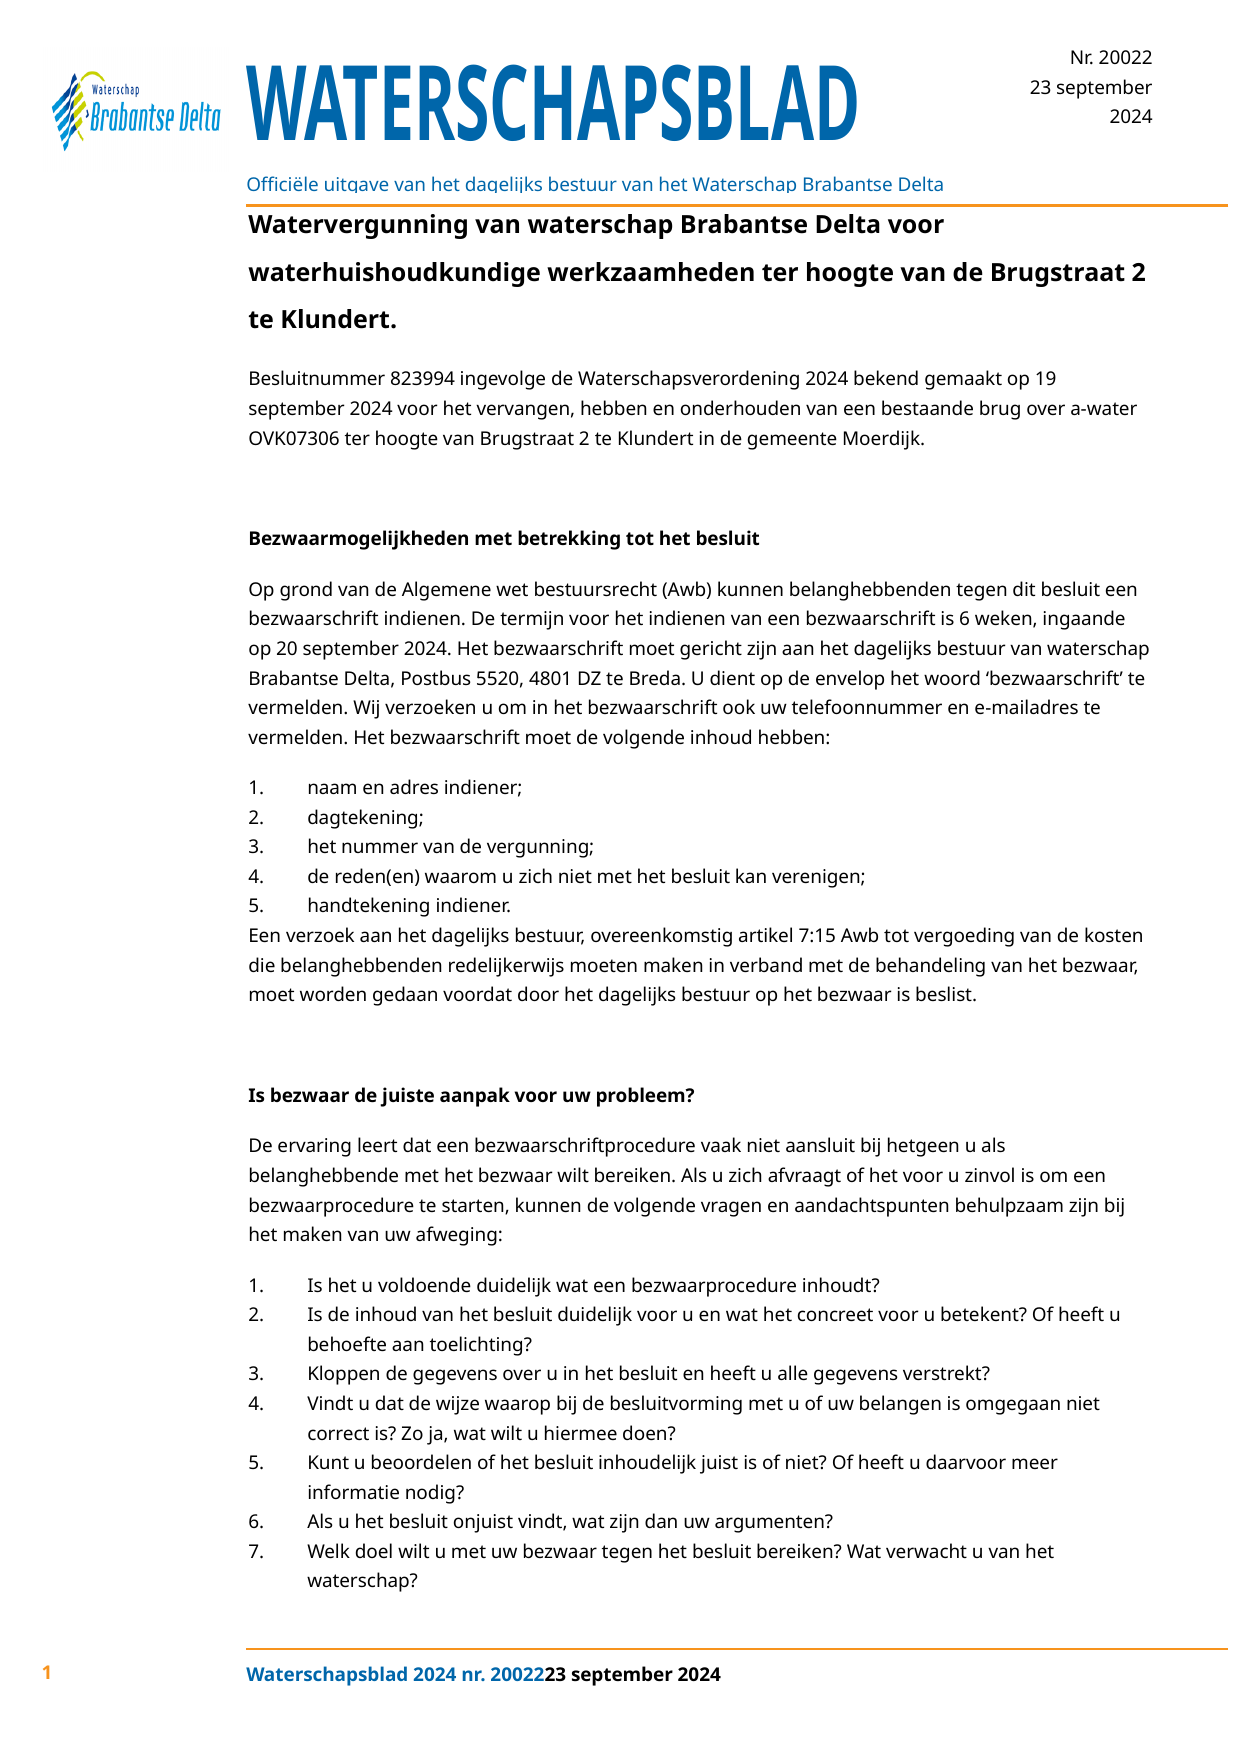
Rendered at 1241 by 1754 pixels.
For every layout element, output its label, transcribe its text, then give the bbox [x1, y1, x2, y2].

list handtekening indiener. [248, 893, 1152, 918]
list Is het u voldoende duidelijk wat een bezwaarprocedure inhoudt? [248, 1272, 1152, 1297]
text Is bezwaar de juiste aanpak voor uw probleem? [248, 1082, 1152, 1108]
list Kloppen de gegevens over u in het besluit en heeft u alle gegevens verstrekt? [248, 1361, 1152, 1386]
picture [41, 47, 231, 172]
list Is de inhoud van het besluit duidelijk voor u en wat het concreet voor u betekent? Of heeft u behoefte aan toelichting? [248, 1301, 1152, 1357]
list dagtekening; [248, 804, 1152, 829]
list de reden(en) waarom u zich niet met het besluit kan verenigen; [248, 863, 1152, 889]
text De ervaring leert dat een bezwaarschriftprocedure vaak niet aansluit bij hetgeen u als belanghebbende met het bezwaar wilt bereiken. Als u zich afvraagt of het voor u zinvol is om een bezwaarprocedure te starten, kunnen de volgende vragen en aandachtspunten behulpzaam zijn bij het maken van uw afweging: [248, 1133, 1152, 1247]
list het nummer van de vergunning; [248, 833, 1152, 859]
list naam en adres indiener; [248, 774, 1152, 800]
text Watervergunning van waterschap Brabantse Delta voor waterhuishoudkundige werkzaamheden ter hoogte van de Brugstraat 2 te Klundert. [248, 207, 1152, 336]
list Kunt u beoordelen of het besluit inhoudelijk juist is of niet? Of heeft u daarvoor meer informatie nodig? [248, 1449, 1152, 1504]
list Vindt u dat de wijze waarop bij de besluitvorming met u of uw belangen is omgegaan niet correct is? Zo ja, wat wilt u hiermee doen? [248, 1390, 1152, 1445]
list Als u het besluit onjuist vindt, wat zijn dan uw argumenten? [248, 1508, 1152, 1534]
list Welk doel wilt u met uw bezwaar tegen het besluit bereiken? Wat verwacht u van het waterschap? [248, 1538, 1152, 1593]
text Een verzoek aan het dagelijks bestuur, overeenkomstig artikel 7:15 Awb tot vergoeding van de kosten die belanghebbenden redelijkerwijs moeten maken in verband met de behandeling van het bezwaar, moet worden gedaan voordat door het dagelijks bestuur op het bezwaar is beslist. [248, 922, 1152, 1007]
text Op grond van de Algemene wet bestuursrecht (Awb) kunnen belanghebbenden tegen dit besluit een bezwaarschrift indienen. De termijn voor het indienen van een bezwaarschrift is 6 weken, ingaande op 20 september 2024. Het bezwaarschrift moet gericht zijn aan het dagelijks bestuur van waterschap Brabantse Delta, Postbus 5520, 4801 DZ te Breda. U dient op de envelop het woord ‘bezwaarschrift’ te vermelden. Wij verzoeken u om in het bezwaarschrift ook uw telefoonnummer en e‑mailadres te vermelden. Het bezwaarschrift moet de volgende inhoud hebben: [248, 576, 1152, 749]
text Bezwaarmogelijkheden met betrekking tot het besluit [248, 526, 1152, 551]
text Besluitnummer 823994 ingevolge de Waterschapsverordening 2024 bekend gemaakt op 19 september 2024 voor het vervangen, hebben en onderhouden van een bestaande brug over a-water OVK07306 ter hoogte van Brugstraat 2 te Klundert in de gemeente Moerdijk. [248, 366, 1152, 450]
